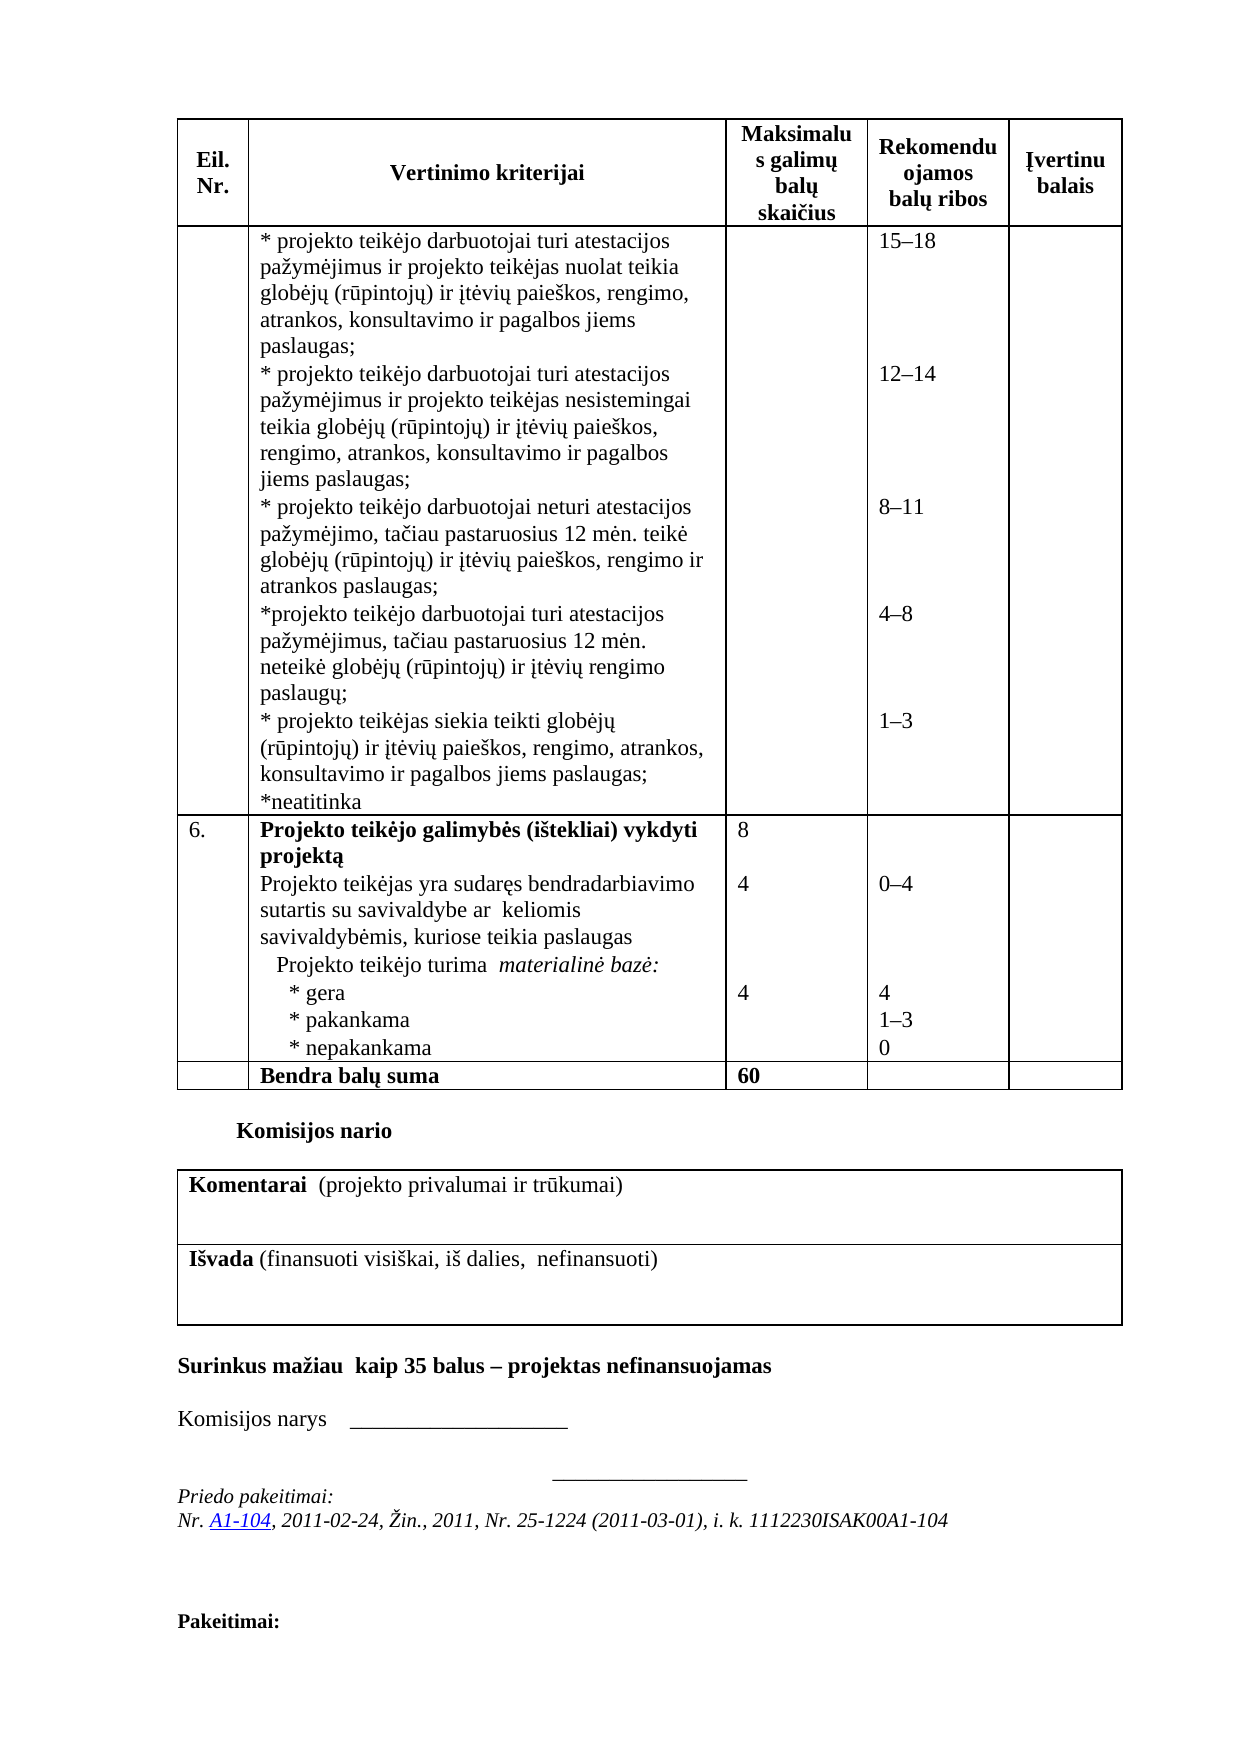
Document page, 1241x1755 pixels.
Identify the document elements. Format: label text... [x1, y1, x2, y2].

table_cell 4 [727, 869, 867, 949]
table_cell * projekto teikėjo darbuotojai turi atestacijos pažymėjimus ir projekto teikėjas nuolat teikia globėjų (rūpintojų) ir įtėvių paieškos, rengimo, atrankos, konsultavimo ir pagalbos jiems paslaugas; [249, 227, 725, 358]
table_cell 0–4 [868, 869, 1008, 949]
table_cell [868, 816, 1008, 868]
table_cell [727, 949, 867, 977]
table_cell *projekto teikėjo darbuotojai turi atestacijos pažymėjimus, tačiau pastaruosius 12 mėn. neteikė globėjų (rūpintojų) ir įtėvių rengimo paslaugų; [249, 599, 725, 706]
table_cell [178, 227, 248, 814]
table_cell 4–8 [868, 599, 1008, 706]
table_cell 0 [868, 1033, 1008, 1061]
table_cell Projekto teikėjo galimybės (ištekliai) vykdyti projektą [249, 816, 725, 868]
text Pakeitimai: [177, 1609, 1122, 1633]
table_cell 1–3 [868, 706, 1008, 786]
table_cell [727, 1005, 867, 1033]
table_header Maksimalus galimų balų skaičius [727, 120, 867, 225]
table_cell * nepakankama [249, 1033, 725, 1061]
table_cell 8–11 [868, 492, 1008, 599]
table_header Vertinimo kriterijai [249, 120, 725, 225]
table_cell 8 [727, 816, 867, 868]
table_cell [178, 1062, 248, 1089]
text Surinkus mažiau kaip 35 balus – projektas nefinansuojamas [177, 1352, 1122, 1378]
table_cell [868, 949, 1008, 977]
text Priedo pakeitimai: [177, 1484, 1122, 1508]
text _________________ [177, 1458, 1122, 1484]
table_cell [727, 227, 867, 358]
table_cell Bendra balų suma [249, 1062, 725, 1089]
table_cell 4 [727, 977, 867, 1005]
table_header Įvertinu balais [1010, 120, 1121, 225]
table_cell [727, 1033, 867, 1061]
table_cell [1010, 227, 1121, 814]
table_cell * projekto teikėjo darbuotojai neturi atestacijos pažymėjimo, tačiau pastaruosius 12 mėn. teikė globėjų (rūpintojų) ir įtėvių paieškos, rengimo ir atrankos paslaugas; [249, 492, 725, 599]
table_cell 1–3 [868, 1005, 1008, 1033]
table_cell [868, 1062, 1008, 1089]
table_cell [727, 359, 867, 492]
table_cell * gera [249, 977, 725, 1005]
table_cell [727, 599, 867, 706]
table_cell [1010, 816, 1121, 1061]
text Komisijos narys ___________________ [177, 1405, 1122, 1431]
text Komisijos nario [177, 1117, 1122, 1143]
table_cell * projekto teikėjas siekia teikti globėjų (rūpintojų) ir įtėvių paieškos, rengimo, atrankos, konsultavimo ir pagalbos jiems paslaugas; [249, 706, 725, 786]
table_cell [1010, 1062, 1121, 1089]
table_cell 60 [727, 1062, 867, 1089]
table_cell [727, 492, 867, 599]
table_header Komentarai (projekto privalumai ir trūkumai) [178, 1171, 1121, 1244]
table_cell 4 [868, 977, 1008, 1005]
table_cell 12–14 [868, 359, 1008, 492]
table_header Rekomenduojamos balų ribos [868, 120, 1008, 225]
table_cell * pakankama [249, 1005, 725, 1033]
table_cell *neatitinka [249, 786, 725, 814]
table_cell Projekto teikėjo turima materialinė bazė: [249, 949, 725, 977]
table_cell * projekto teikėjo darbuotojai turi atestacijos pažymėjimus ir projekto teikėjas nesistemingai teikia globėjų (rūpintojų) ir įtėvių paieškos, rengimo, atrankos, konsultavimo ir pagalbos jiems paslaugas; [249, 359, 725, 492]
table_cell 15–18 [868, 227, 1008, 358]
table_cell Išvada (finansuoti visiškai, iš dalies, nefinansuoti) [178, 1245, 1121, 1324]
table_cell [727, 706, 867, 786]
table_cell Projekto teikėjas yra sudaręs bendradarbiavimo sutartis su savivaldybe ar keliomis savivaldybėmis, kuriose teikia paslaugas [249, 869, 725, 949]
table_cell [727, 786, 867, 814]
table_header Eil. Nr. [178, 120, 248, 225]
text Nr. A1-104, 2011-02-24, Žin., 2011, Nr. 25-1224 (2011-03-01), i. k. 1112230ISAK00A1-104 [177, 1508, 1122, 1532]
table_cell [868, 786, 1008, 814]
table_cell 6. [178, 816, 248, 1061]
